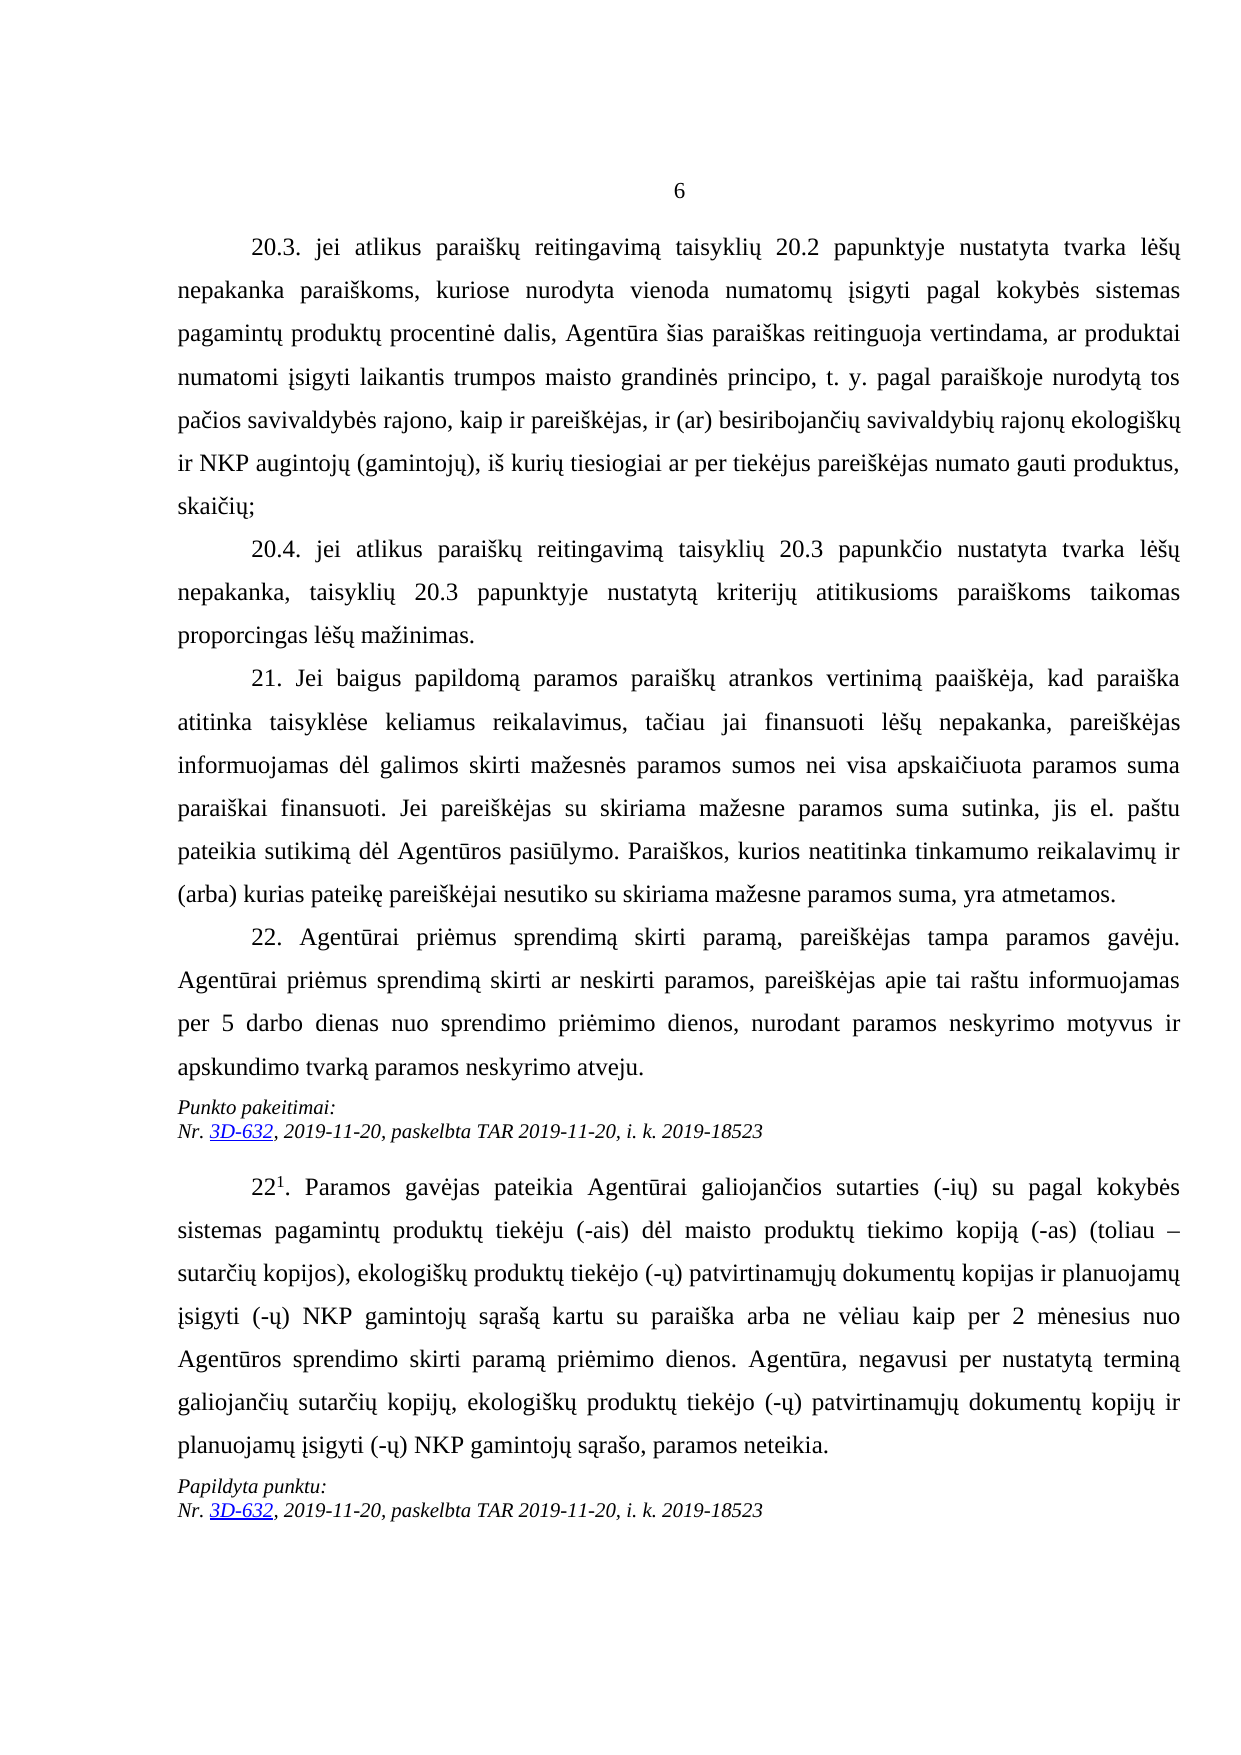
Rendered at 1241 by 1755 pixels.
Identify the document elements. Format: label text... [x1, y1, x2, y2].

text Nr. 3D-632, 2019-11-20, paskelbta TAR 2019-11-20, i. k. 2019-18523 [177, 1119, 1181, 1143]
text 22. Agentūrai priėmus sprendimą skirti paramą, pareiškėjas tampa paramos gavėju. Agentūrai priėmus sprendimą skirti ar neskirti paramos, pareiškėjas apie tai raštu informuojamas per 5 darbo dienas nuo sprendimo priėmimo dienos, nurodant paramos neskyrimo motyvus ir apskundimo tvarką paramos neskyrimo atveju. [177, 922, 1181, 1080]
text Papildyta punktu: [177, 1473, 1181, 1498]
text Punkto pakeitimai: [177, 1095, 1181, 1119]
text Nr. 3D-632, 2019-11-20, paskelbta TAR 2019-11-20, i. k. 2019-18523 [177, 1498, 1181, 1522]
text 20.3. jei atlikus paraiškų reitingavimą taisyklių 20.2 papunktyje nustatyta tvarka lėšų nepakanka paraiškoms, kuriose nurodyta vienoda numatomų įsigyti pagal kokybės sistemas pagamintų produktų procentinė dalis, Agentūra šias paraiškas reitinguoja vertindama, ar produktai numatomi įsigyti laikantis trumpos maisto grandinės principo, t. y. pagal paraiškoje nurodytą tos pačios savivaldybės rajono, kaip ir pareiškėjas, ir (ar) besiribojančių savivaldybių rajonų ekologiškų ir NKP augintojų (gamintojų), iš kurių tiesiogiai ar per tiekėjus pareiškėjas numato gauti produktus, skaičių; [177, 232, 1181, 520]
text 21. Jei baigus papildomą paramos paraiškų atrankos vertinimą paaiškėja, kad paraiška atitinka taisyklėse keliamus reikalavimus, tačiau jai finansuoti lėšų nepakanka, pareiškėjas informuojamas dėl galimos skirti mažesnės paramos sumos nei visa apskaičiuota paramos suma paraiškai finansuoti. Jei pareiškėjas su skiriama mažesne paramos suma sutinka, jis el. paštu pateikia sutikimą dėl Agentūros pasiūlymo. Paraiškos, kurios neatitinka tinkamumo reikalavimų ir (arba) kurias pateikę pareiškėjai nesutiko su skiriama mažesne paramos suma, yra atmetamos. [177, 663, 1181, 908]
text 20.4. jei atlikus paraiškų reitingavimą taisyklių 20.3 papunkčio nustatyta tvarka lėšų nepakanka, taisyklių 20.3 papunktyje nustatytą kriterijų atitikusioms paraiškoms taikomas proporcingas lėšų mažinimas. [177, 534, 1181, 649]
text 221. Paramos gavėjas pateikia Agentūrai galiojančios sutarties (-ių) su pagal kokybės sistemas pagamintų produktų tiekėju (-ais) dėl maisto produktų tiekimo kopiją (-as) (toliau – sutarčių kopijos), ekologiškų produktų tiekėjo (-ų) patvirtinamųjų dokumentų kopijas ir planuojamų įsigyti (-ų) NKP gamintojų sąrašą kartu su paraiška arba ne vėliau kaip per 2 mėnesius nuo Agentūros sprendimo skirti paramą priėmimo dienos. Agentūra, negavusi per nustatytą terminą galiojančių sutarčių kopijų, ekologiškų produktų tiekėjo (-ų) patvirtinamųjų dokumentų kopijų ir planuojamų įsigyti (-ų) NKP gamintojų sąrašo, paramos neteikia. [177, 1172, 1181, 1459]
